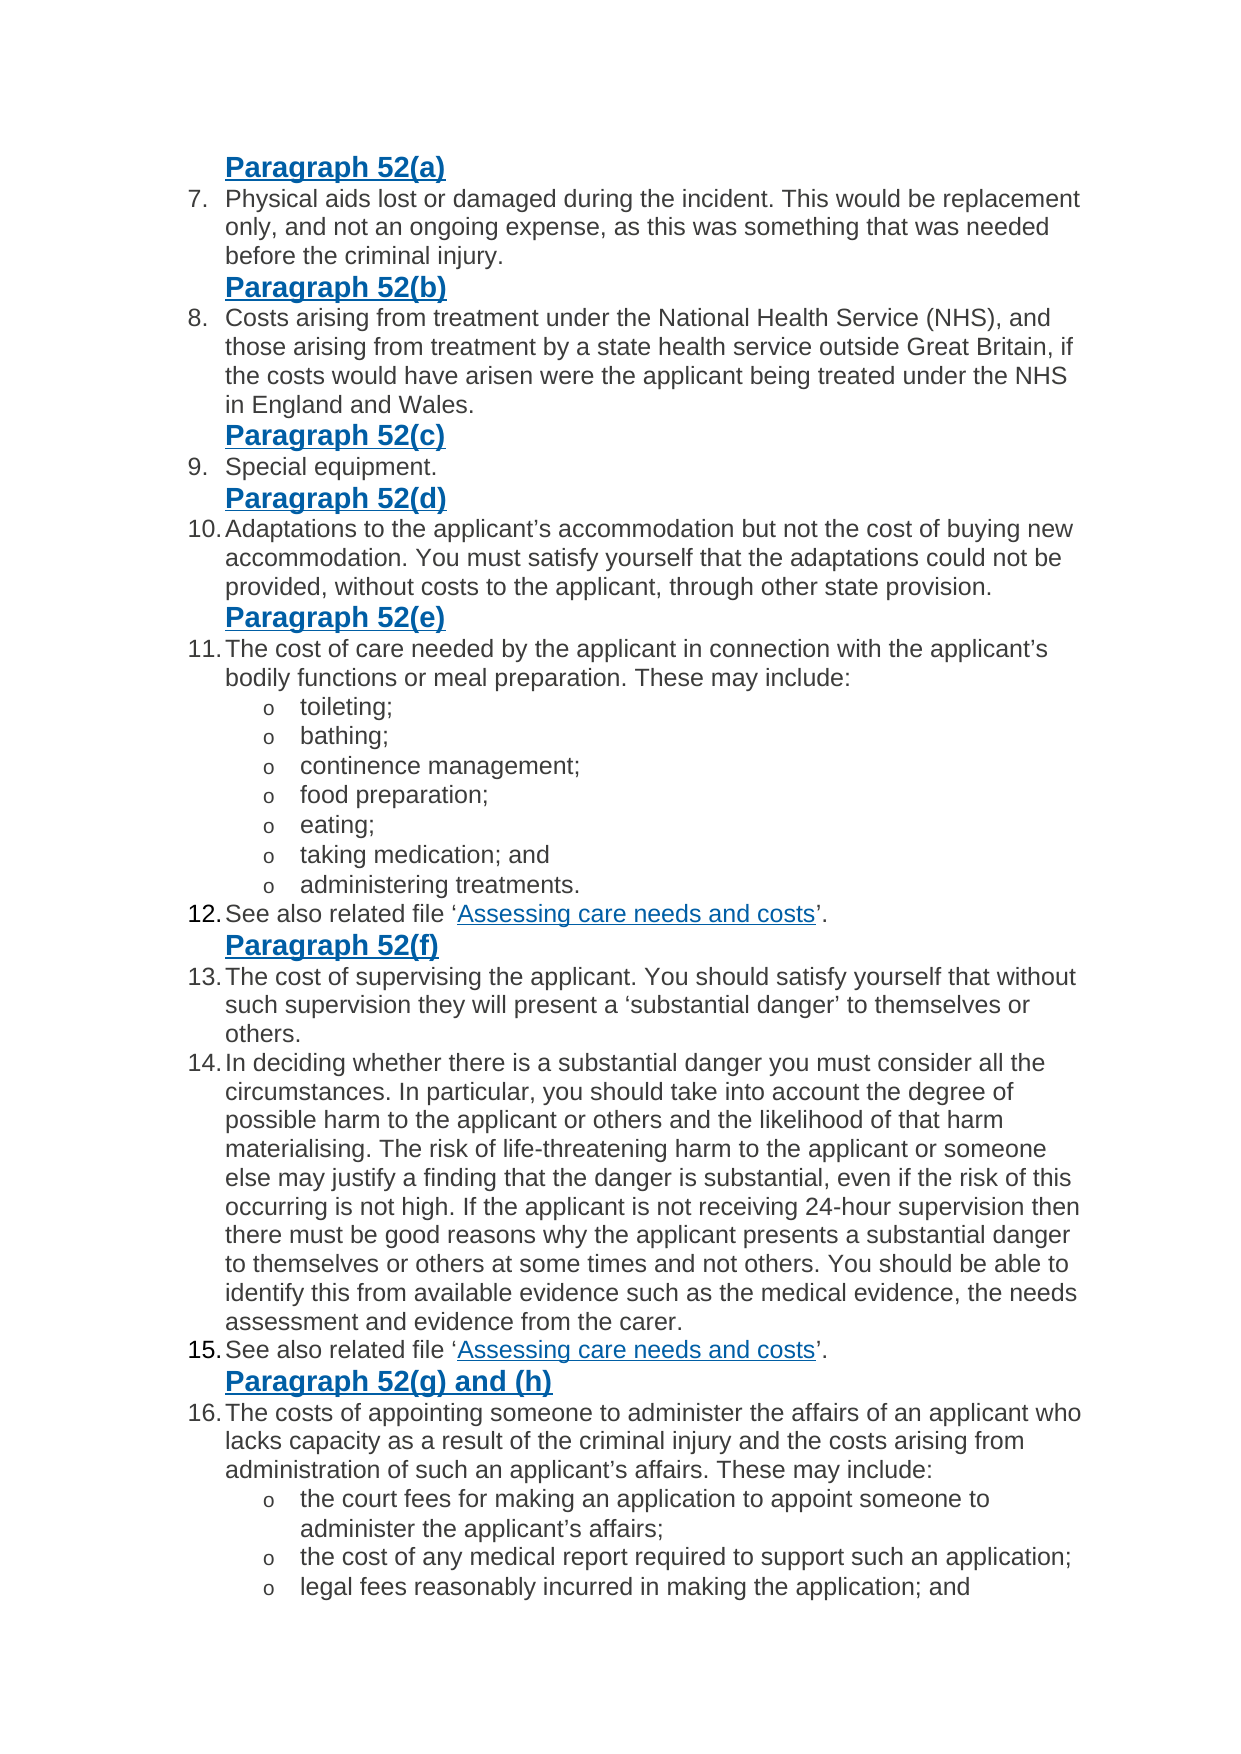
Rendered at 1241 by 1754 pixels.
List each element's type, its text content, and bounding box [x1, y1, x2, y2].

list legal fees reasonably incurred in making the application; and [262, 1572, 1090, 1602]
list The costs of appointing someone to administer the affairs of an applicant who lacks capacity as a result of the criminal injury and the costs arising from administration of such an applicant’s affairs. These may include: [187, 1398, 1090, 1484]
list the court fees for making an application to appoint someone to administer the applicant’s affairs; [262, 1484, 1090, 1542]
list continence management; [262, 751, 1090, 781]
list administering treatments. [262, 869, 1090, 899]
list food preparation; [262, 781, 1090, 810]
list See also related file ‘Assessing care needs and costs’. [187, 1335, 1090, 1364]
list bathing; [262, 721, 1090, 751]
list Special equipment. [187, 452, 1090, 481]
subtitle Paragraph 52(f) [225, 928, 1090, 962]
subtitle Paragraph 52(a) [225, 150, 1090, 183]
list Adaptations to the applicant’s accommodation but not the cost of buying new accommodation. You must satisfy yourself that the adaptations could not be provided, without costs to the applicant, through other state provision. [187, 514, 1090, 600]
list See also related file ‘Assessing care needs and costs’. [187, 899, 1090, 928]
list the cost of any medical report required to support such an application; [262, 1542, 1090, 1572]
list The cost of supervising the applicant. You should satisfy yourself that without such supervision they will present a ‘substantial danger’ to themselves or others. [187, 962, 1090, 1048]
subtitle Paragraph 52(b) [225, 270, 1090, 303]
subtitle Paragraph 52(c) [225, 418, 1090, 452]
list eating; [262, 810, 1090, 840]
list toileting; [262, 691, 1090, 721]
list The cost of care needed by the applicant in connection with the applicant’s bodily functions or meal preparation. These may include: [187, 634, 1090, 691]
subtitle Paragraph 52(d) [225, 481, 1090, 514]
list In deciding whether there is a substantial danger you must consider all the circumstances. In particular, you should take into account the degree of possible harm to the applicant or others and the likelihood of that harm materialising. The risk of life-threatening harm to the applicant or someone else may justify a finding that the danger is substantial, even if the risk of this occurring is not high. If the applicant is not receiving 24-hour supervision then there must be good reasons why the applicant presents a substantial danger to themselves or others at some times and not others. You should be able to identify this from available evidence such as the medical evidence, the needs assessment and evidence from the carer. [187, 1048, 1090, 1335]
list Costs arising from treatment under the National Health Service (NHS), and those arising from treatment by a state health service outside Great Britain, if the costs would have arisen were the applicant being treated under the NHS in England and Wales. [187, 303, 1090, 418]
list taking medication; and [262, 840, 1090, 869]
subtitle Paragraph 52(g) and (h) [225, 1364, 1090, 1398]
subtitle Paragraph 52(e) [225, 600, 1090, 634]
list Physical aids lost or damaged during the incident. This would be replacement only, and not an ongoing expense, as this was something that was needed before the criminal injury. [187, 183, 1090, 270]
